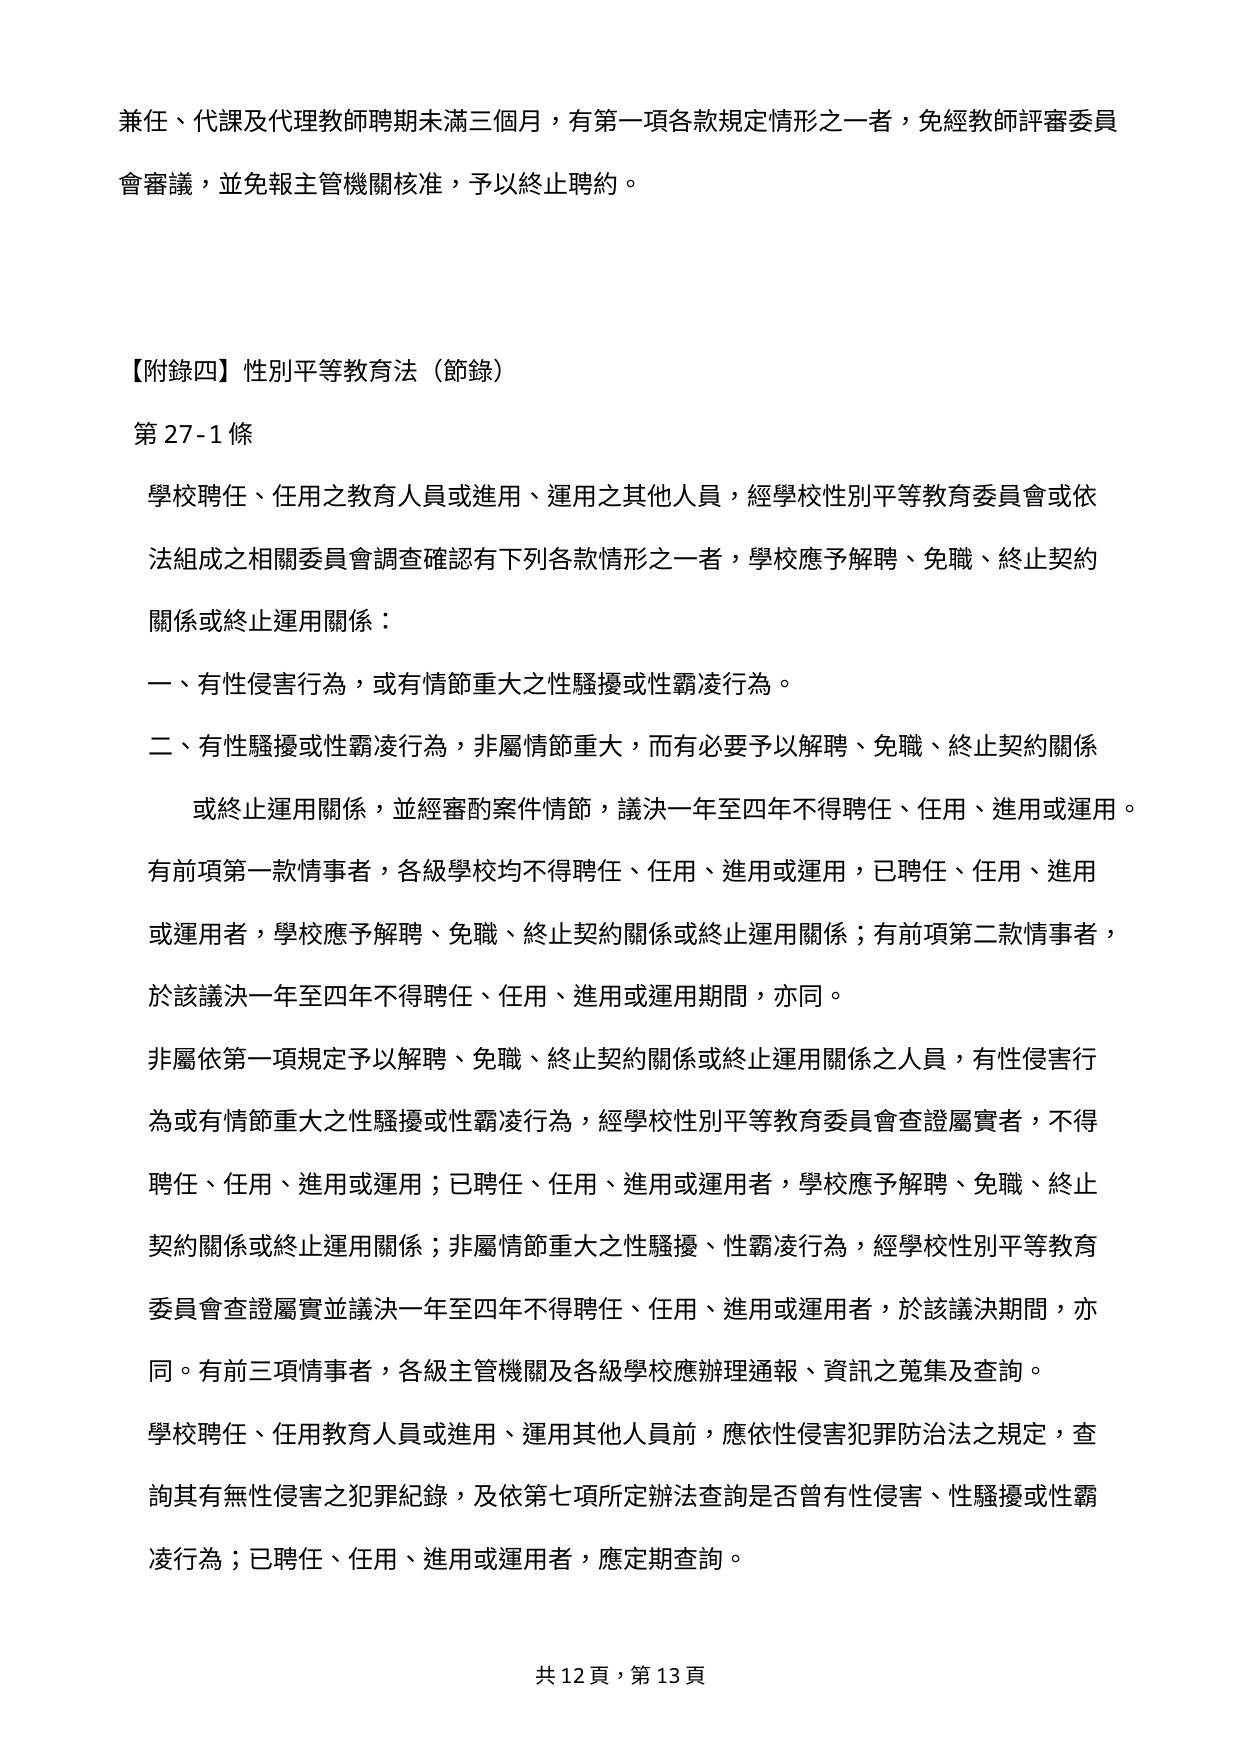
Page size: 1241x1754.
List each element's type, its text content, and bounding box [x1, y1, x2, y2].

text 第27-1條 [133, 391, 1122, 453]
text 學校聘任、任用之教育人員或進用、運用之其他人員，經學校性別平等教育委員會或依法組成之相關委員會調查確認有下列各款情形之一者，學校應予解聘、免職、終止契約關係或終止運用關係： [148, 453, 1122, 641]
text 【附錄四】性別平等教育法（節錄） [118, 328, 1122, 391]
text 有前項第一款情事者，各級學校均不得聘任、任用、進用或運用，已聘任、任用、進用或運用者，學校應予解聘、免職、終止契約關係或終止運用關係；有前項第二款情事者，於該議決一年至四年不得聘任、任用、進用或運用期間，亦同。 [148, 828, 1122, 1016]
text 非屬依第一項規定予以解聘、免職、終止契約關係或終止運用關係之人員，有性侵害行為或有情節重大之性騷擾或性霸凌行為，經學校性別平等教育委員會查證屬實者，不得聘任、任用、進用或運用；已聘任、任用、進用或運用者，學校應予解聘、免職、終止契約關係或終止運用關係；非屬情節重大之性騷擾、性霸凌行為，經學校性別平等教育委員會查證屬實並議決一年至四年不得聘任、任用、進用或運用者，於該議決期間，亦同。有前三項情事者，各級主管機關及各級學校應辦理通報、資訊之蒐集及查詢。 [148, 1016, 1122, 1391]
text 學校聘任、任用教育人員或進用、運用其他人員前，應依性侵害犯罪防治法之規定，查詢其有無性侵害之犯罪紀錄，及依第七項所定辦法查詢是否曾有性侵害、性騷擾或性霸凌行為；已聘任、任用、進用或運用者，應定期查詢。 [148, 1391, 1122, 1578]
text 一、有性侵害行為，或有情節重大之性騷擾或性霸凌行為。 [148, 641, 1122, 703]
text 兼任、代課及代理教師聘期未滿三個月，有第一項各款規定情形之一者，免經教師評審委員會審議，並免報主管機關核准，予以終止聘約。 [118, 78, 1122, 203]
text 二、有性騷擾或性霸凌行為，非屬情節重大，而有必要予以解聘、免職、終止契約關係或終止運用關係，並經審酌案件情節，議決一年至四年不得聘任、任用、進用或運用。 [133, 703, 1122, 828]
